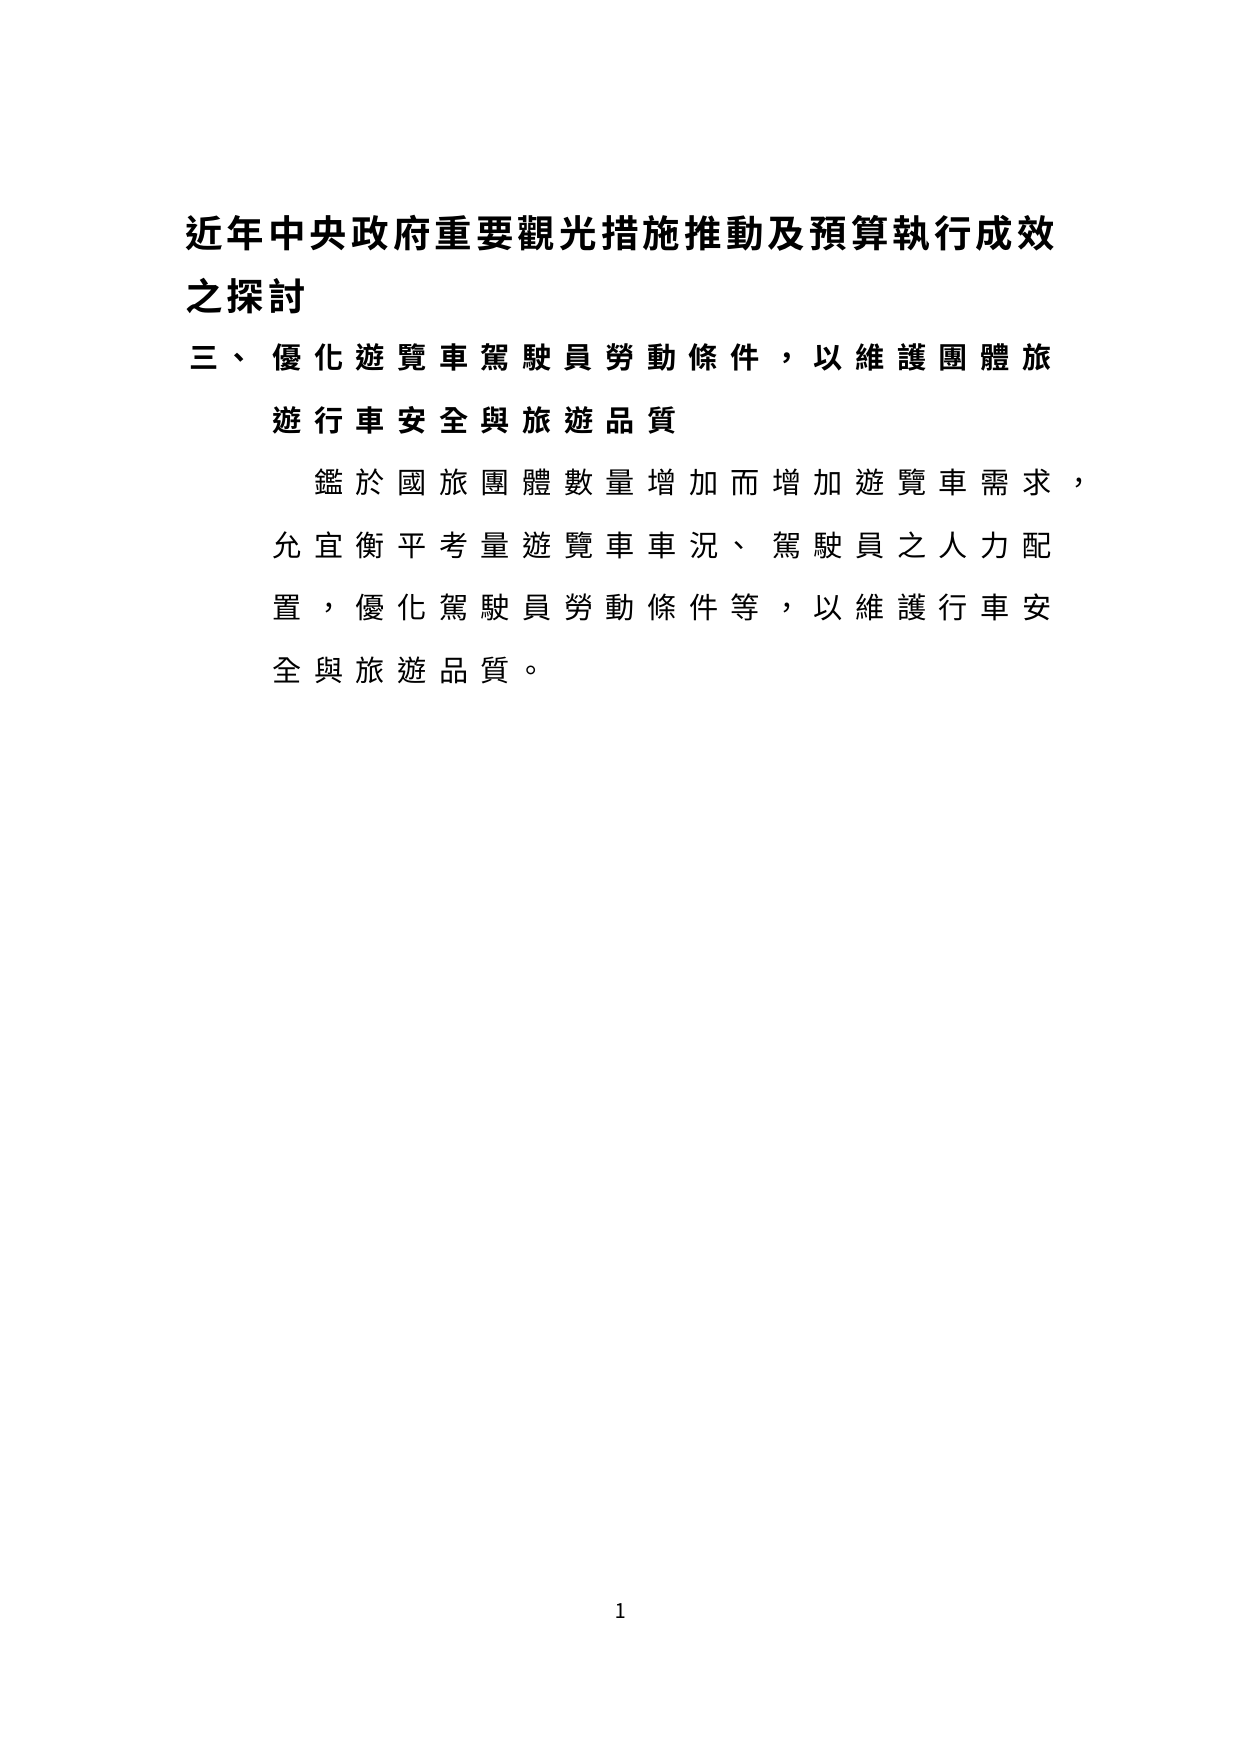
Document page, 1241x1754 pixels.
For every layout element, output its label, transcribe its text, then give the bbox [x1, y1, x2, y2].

text 鑑於國旅團體數量增加而增加遊覽車需求，允宜衡平考量遊覽車車況、駕駛員之人力配置，優化駕駛員勞動條件等，以維護行車安全與旅遊品質。 [242, 439, 1058, 689]
text 三、優化遊覽車駕駛員勞動條件，以維護團體旅遊行車安全與旅遊品質 [183, 314, 1058, 439]
text 近年中央政府重要觀光措施推動及預算執行成效之探討 [183, 189, 1058, 314]
